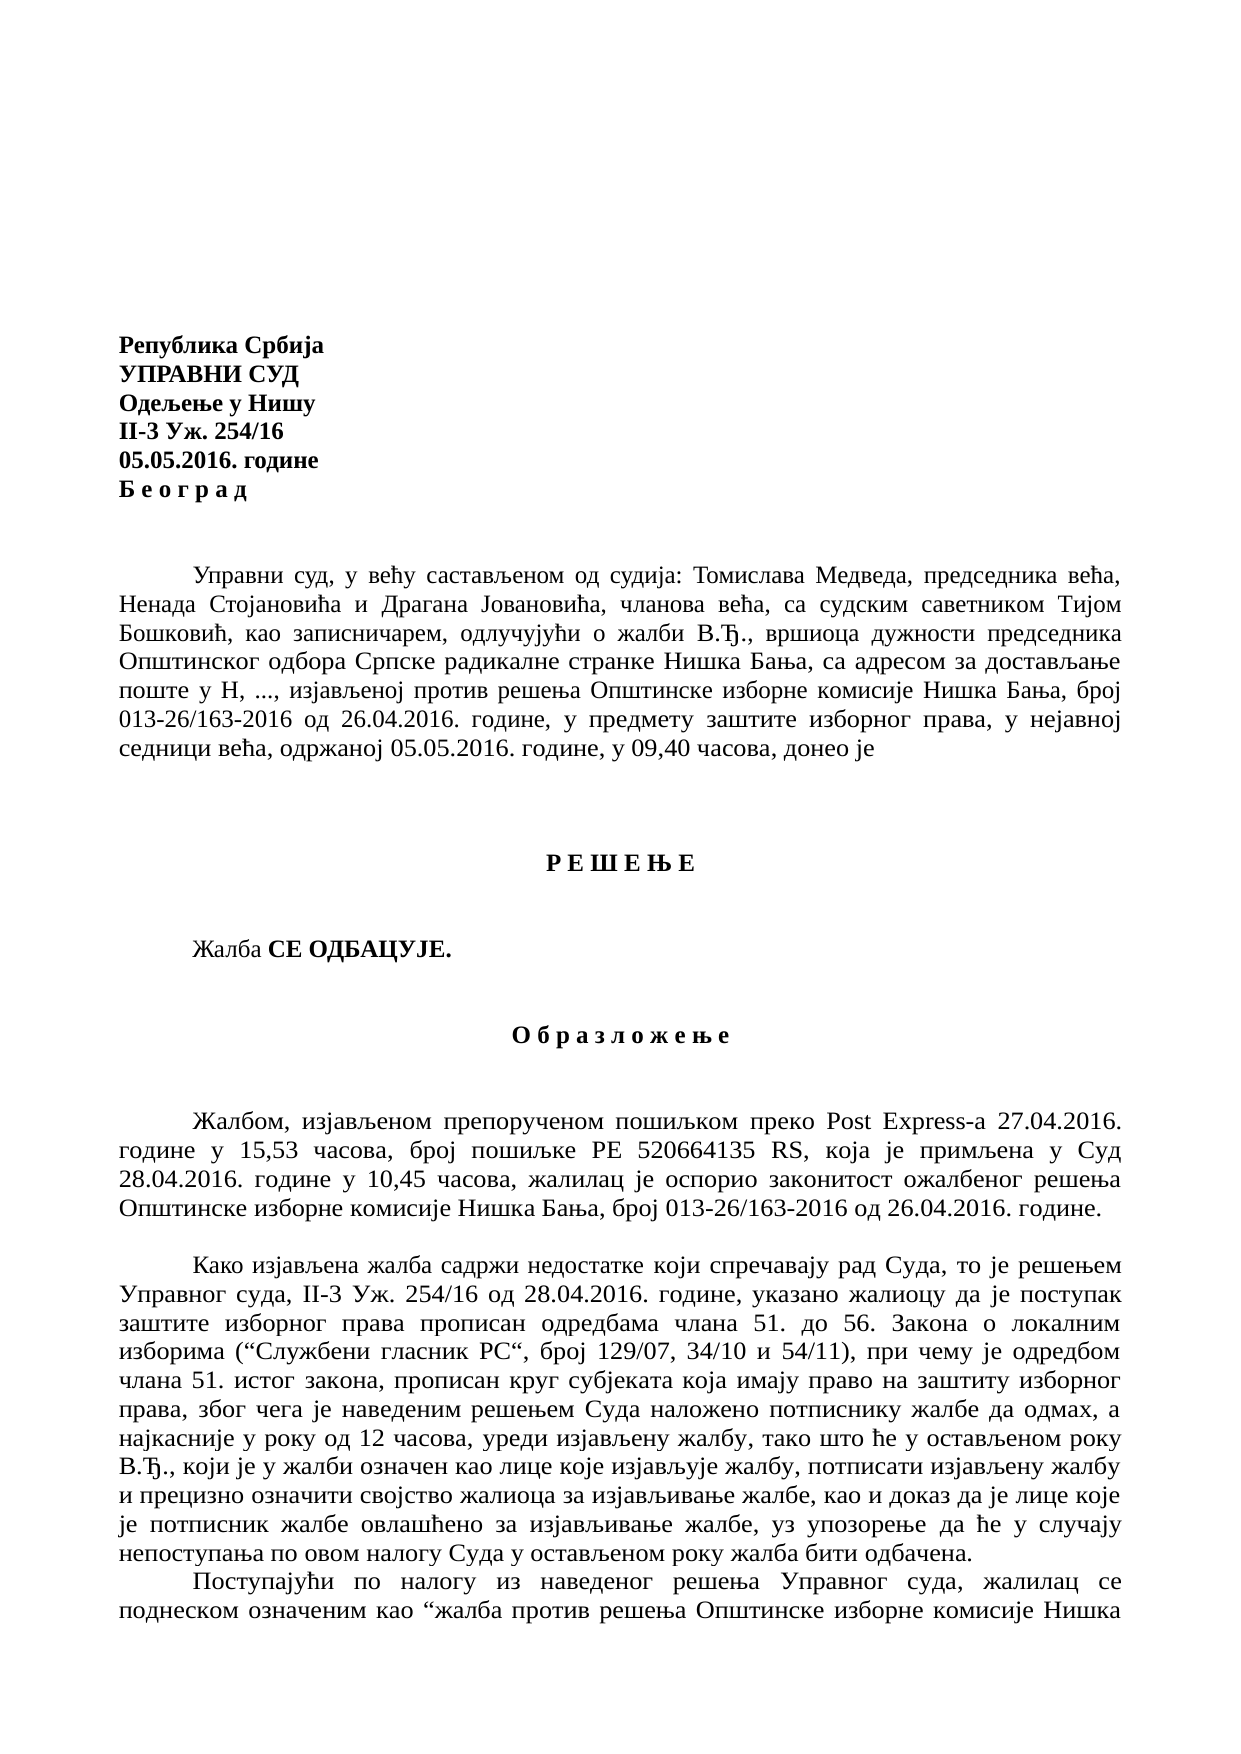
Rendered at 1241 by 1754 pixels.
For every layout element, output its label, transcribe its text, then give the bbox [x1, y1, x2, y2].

text Управни суд, у већу састављеном од судија: Томислава Медведа, председника већа, Ненада Стојановића и Драгана Јовановића, чланова већа, са судским саветником Тијом Бошковић, као записничарем, одлучујући о жалби В.Ђ., вршиоца дужности председника Општинског одбора Српске радикалне странке Нишка Бања, са адресом за достављање поште у Н, ..., изјављеној против решења Општинске изборне комисије Нишка Бања, број 013-26/163-2016 од 26.04.2016. године, у предмету заштите изборног права, у нејавној седници већа, одржаној 05.05.2016. године, у 09,40 часова, донео је [118, 560, 1122, 761]
text Поступајући по налогу из наведеног решења Управног суда, жалилац се поднеском означеним као “жалба против решења Општинске изборне комисије Нишка [118, 1566, 1122, 1624]
text Б е о г р а д [118, 474, 1122, 503]
text О б р а з л о ж е њ е [118, 1020, 1122, 1049]
text Република Србија [118, 118, 1122, 359]
text Жалба СЕ ОДБАЦУЈЕ. [118, 934, 1122, 963]
text Р Е Ш Е Њ Е [118, 848, 1122, 876]
text Одељење у Нишу [118, 388, 1122, 416]
text Жалбом, изјављеном препорученом пошиљком преко Post Express-a 27.04.2016. године у 15,53 часова, број пошиљке PE 520664135 RS, која је примљена у Суд 28.04.2016. године у 10,45 часова, жалилац је оспорио законитост ожалбеног решења Општинске изборне комисије Нишка Бања, број 013-26/163-2016 од 26.04.2016. године. [118, 1106, 1122, 1221]
text 05.05.2016. године [118, 445, 1122, 474]
text II-3 Уж. 254/16 [118, 416, 1122, 445]
text Како изјављена жалба садржи недостатке који спречавају рад Суда, то је решењем Управног суда, II-3 Уж. 254/16 од 28.04.2016. године, указано жалиоцу да је поступак заштите изборног права прописан одредбама члана 51. до 56. Закона о локалним изборима (“Службени гласник РС“, број 129/07, 34/10 и 54/11), при чему је одредбом члана 51. истог закона, прописан круг субјеката која имају право на заштиту изборног права, због чега је наведеним решењем Суда наложено потписнику жалбе да одмах, а најкасније у року од 12 часова, уреди изјављену жалбу, тако што ће у остављеном року В.Ђ., који је у жалби означен као лице које изјављује жалбу, потписати изјављену жалбу и прецизно означити својство жалиоца за изјављивање жалбе, као и доказ да је лице које је потписник жалбе овлашћено за изјављивање жалбе, уз упозорење да ће у случају непоступања по овом налогу Суда у остављеном року жалба бити одбачена. [118, 1250, 1122, 1566]
text УПРАВНИ СУД [118, 359, 1122, 388]
